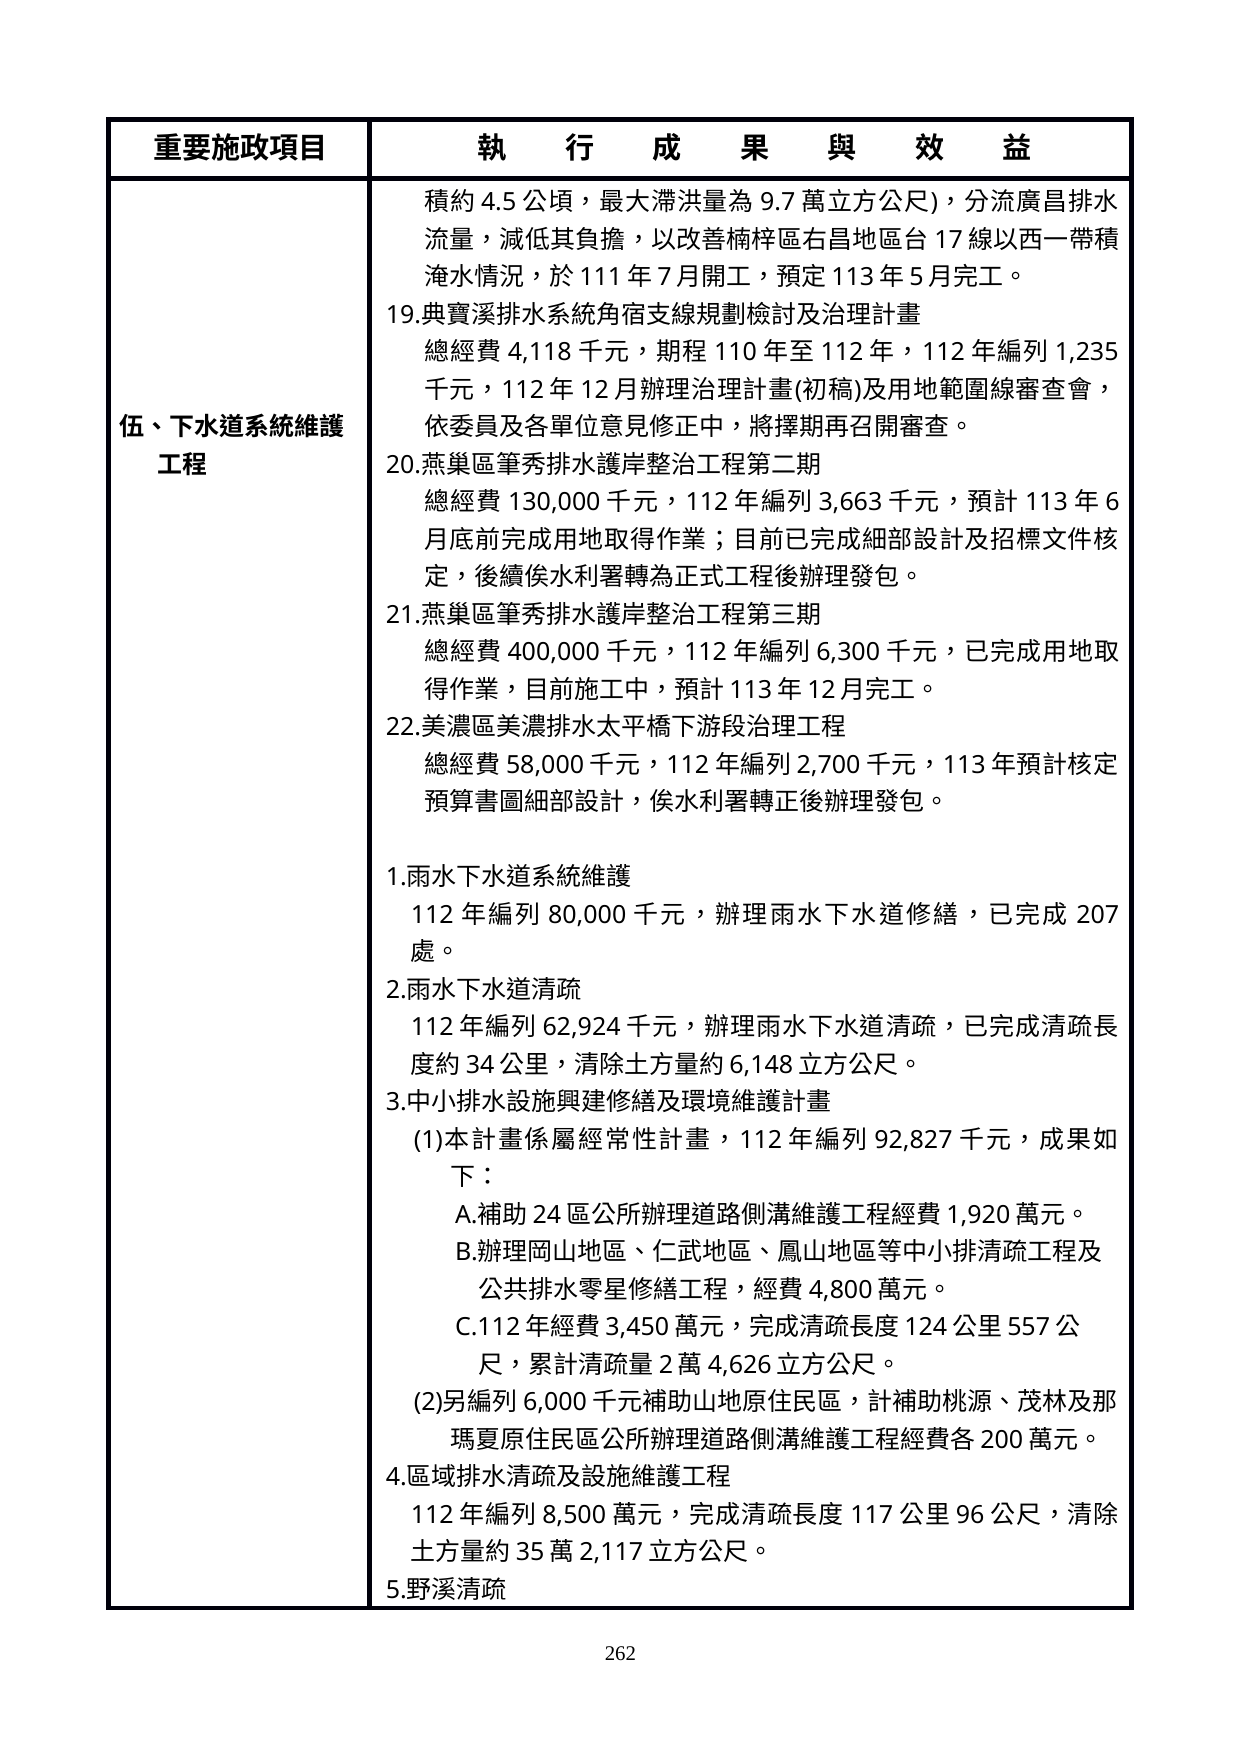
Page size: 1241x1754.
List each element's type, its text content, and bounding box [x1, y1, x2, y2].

table_cell 伍、下水道系統維護工程 [111, 181, 367, 1606]
table_header 重要施政項目 [111, 122, 367, 176]
table_header 執 行 成 果 與 效 益 [372, 122, 1129, 176]
table_cell 積約4.5公頃，最大滯洪量為9.7萬立方公尺)，分流廣昌排水流量，減低其負擔，以改善楠梓區右昌地區台17線以西一帶積淹水情況，於111年7月開工，預定113年5月完工。 19.典寶溪排水系統角宿支線規劃檢討及治理計畫 總經費4,118千元，期程110年至112年，112年編列1,235千元，112年12月辦理治理計畫(初稿)及用地範圍線審查會，依委員及各單位意見修正中，將擇期再召開審查。 20.燕巢區筆秀排水護岸整治工程第二期 總經費130,000千元，112年編列3,663千元，預計113年6月底前完成用地取得作業；目前已完成細部設計及招標文件核定，後續俟水利署轉為正式工程後辦理發包。 21.燕巢區筆秀排水護岸整治工程第三期 總經費400,000千元，112年編列6,300千元，已完成用地取得作業，目前施工中，預計113年12月完工。 22.美濃區美濃排水太平橋下游段治理工程 總經費58,000千元，112年編列2,700千元，113年預計核定預算書圖細部設計，俟水利署轉正後辦理發包。 1.雨水下水道系統維護 112年編列80,000千元，辦理雨水下水道修繕，已完成207處。 2.雨水下水道清疏 112年編列62,924千元，辦理雨水下水道清疏，已完成清疏長度約34公里，清除土方量約6,148立方公尺。 3.中小排水設施興建修繕及環境維護計畫 (1)本計畫係屬經常性計畫，112年編列92,827千元，成果如下： A.補助24區公所辦理道路側溝維護工程經費1,920萬元。 B.辦理岡山地區、仁武地區、鳳山地區等中小排清疏工程及公共排水零星修繕工程，經費4,800萬元。 C.112年經費3,450萬元，完成清疏長度124公里557公尺，累計清疏量2萬4,626立方公尺。 (2)另編列6,000千元補助山地原住民區，計補助桃源、茂林及那瑪夏原住民區公所辦理道路側溝維護工程經費各200萬元。 4.區域排水清疏及設施維護工程 112年編列8,500萬元，完成清疏長度117公里96公尺，清除土方量約35萬2,117立方公尺。 5.野溪清疏 [372, 181, 1129, 1606]
